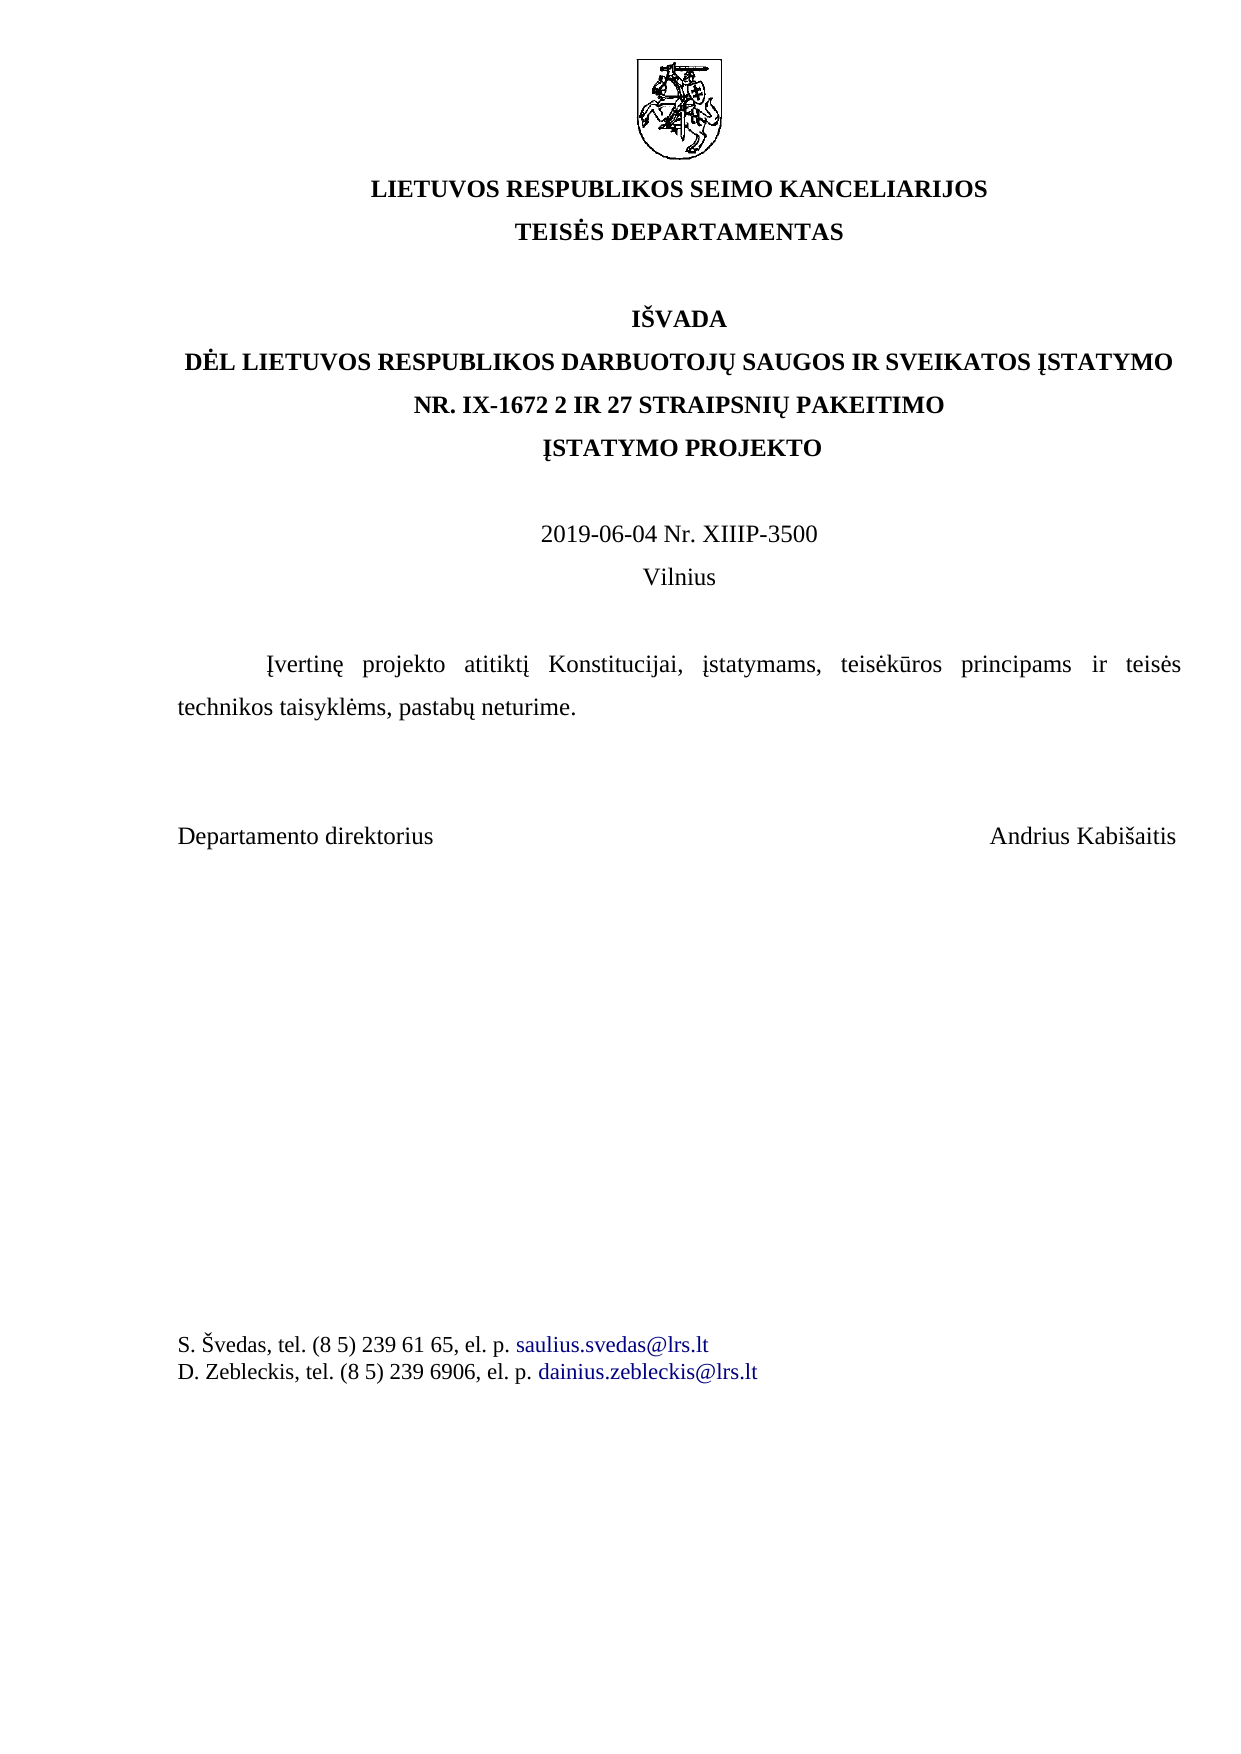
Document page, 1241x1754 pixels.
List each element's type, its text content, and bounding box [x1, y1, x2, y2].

text TEISĖS DEPARTAMENTAS [177, 217, 1181, 246]
text S. Švedas, tel. (8 5) 239 61 65, el. p. saulius.svedas@lrs.lt [177, 1331, 1181, 1358]
text ĮSTATYMO PROJEKTO [177, 433, 1181, 462]
text Vilnius [177, 562, 1181, 591]
text IŠVADA [177, 304, 1181, 332]
text Įvertinę projekto atitiktį Konstitucijai, įstatymams, teisėkūros principams ir teisės technikos taisyklėms, pastabų neturime. [177, 649, 1181, 721]
text LIETUVOS RESPUBLIKOS SEIMO KANCELIARIJOS [177, 174, 1181, 203]
text DĖL LIETUVOS RESPUBLIKOS DARBUOTOJŲ SAUGOS IR SVEIKATOS ĮSTATYMO NR. IX-1672 2 IR 27 STRAIPSNIŲ PAKEITIMO [177, 347, 1181, 419]
text Departamento direktorius Andrius Kabišaitis [177, 821, 1181, 850]
text D. Zebleckis, tel. (8 5) 239 6906, el. p. dainius.zebleckis@lrs.lt [177, 1358, 1181, 1384]
text 2019-06-04 Nr. XIIIP-3500 [177, 519, 1181, 548]
